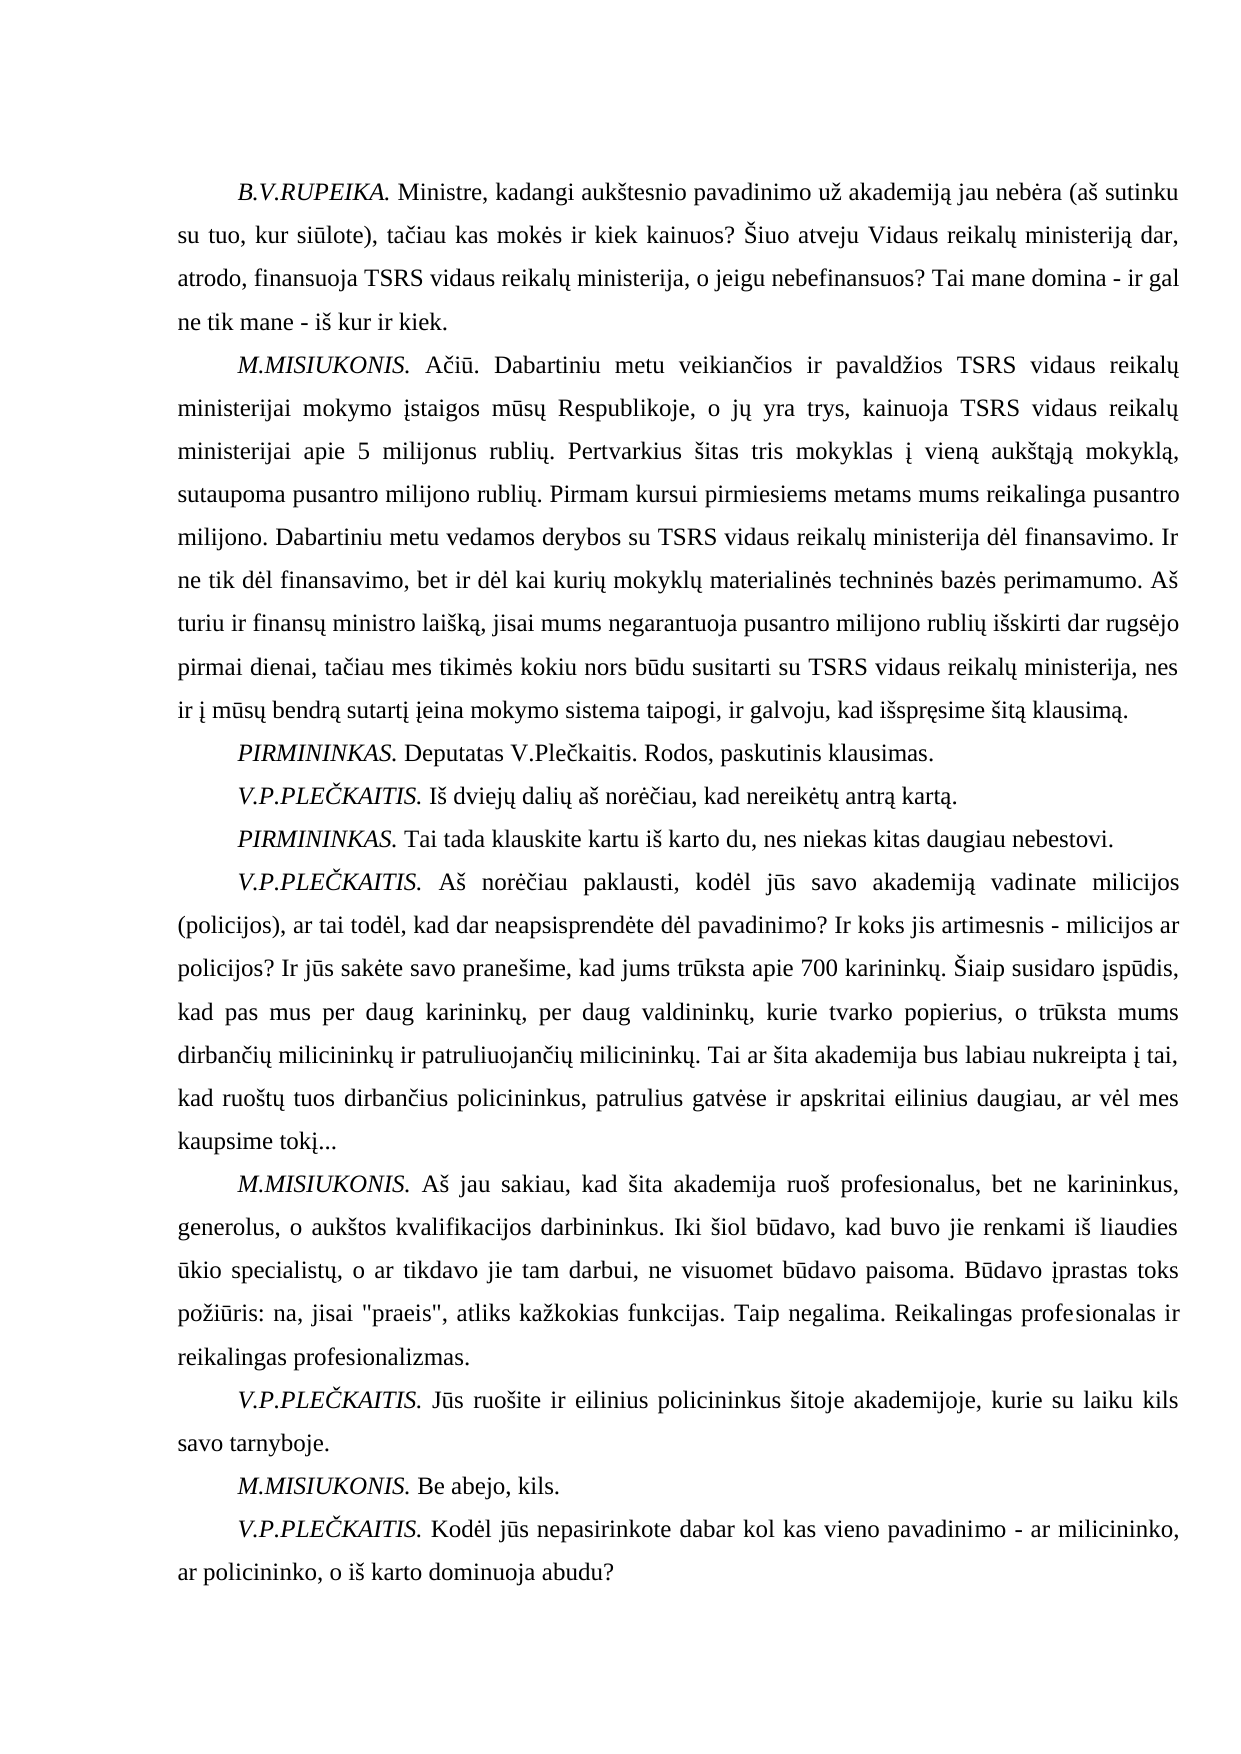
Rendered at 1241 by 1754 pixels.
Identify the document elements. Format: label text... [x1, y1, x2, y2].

text M.MISIUKONIS. Be abejo, kils. [177, 1471, 1180, 1500]
text V.P.PLEČKAITIS. Jūs ruošite ir eilinius policininkus šitoje akademijoje, kurie su laiku kils savo tarnyboje. [177, 1385, 1180, 1457]
text V.P.PLEČKAITIS. Kodėl jūs nepasirinkote dabar kol kas vieno pavadini­mo - ar milicininko, ar policininko, o iš karto dominuoja abudu? [177, 1514, 1180, 1586]
text M.MISIUKONIS. Ačiū. Dabartiniu metu veikiančios ir pavaldžios TSRS vidaus reikalų ministerijai mokymo įstaigos mūsų Respublikoje, o jų yra trys, kainuoja TSRS vidaus reikalų ministerijai apie 5 milijonus rublių. Pert­varkius šitas tris mokyklas į vieną aukštąją mokyklą, sutaupoma pusantro milijono rublių. Pirmam kursui pirmiesiems metams mums reikalinga pu­santro milijono. Dabartiniu metu vedamos derybos su TSRS vidaus reikalų ministerija dėl finansavimo. Ir ne tik dėl finansavimo, bet ir dėl kai kurių mokyklų materialinės techninės bazės perimamumo. Aš turiu ir finansų ministro laišką, jisai mums negarantuoja pusantro milijono rublių išskirti dar rugsėjo pirmai dienai, tačiau mes tikimės kokiu nors būdu susitarti su TSRS vidaus reikalų ministerija, nes ir į mūsų bendrą sutartį įeina mokymo sistema taipogi, ir galvoju, kad išspręsime šitą klausimą. [177, 350, 1180, 723]
text M.MISIUKONIS. Aš jau sakiau, kad šita akademija ruoš profesionalus, bet ne karininkus, generolus, o aukštos kvalifikacijos darbininkus. Iki šiol būdavo, kad buvo jie renkami iš liaudies ūkio specialistų, o ar tikdavo jie tam darbui, ne visuomet būdavo paisoma. Būdavo įprastas toks požiūris: na, jisai "praeis", atliks kažkokias funkcijas. Taip negalima. Reikalingas profe­sionalas ir reikalingas profesionalizmas. [177, 1169, 1180, 1370]
text V.P.PLEČKAITIS. Iš dviejų dalių aš norėčiau, kad nereikėtų antrą kartą. [177, 781, 1180, 810]
text PIRMININKAS. Deputatas V.Plečkaitis. Rodos, paskutinis klausimas. [177, 738, 1180, 767]
text B.V.RUPEIKA. Ministre, kadangi aukštesnio pavadinimo už akademiją jau nebėra (aš sutinku su tuo, kur siūlote), tačiau kas mokės ir kiek kainuos? Šiuo atveju Vidaus reikalų ministeriją dar, atrodo, finansuoja TSRS vidaus reikalų ministerija, o jeigu nebefinansuos? Tai mane domina - ir gal ne tik mane - iš kur ir kiek. [177, 177, 1180, 335]
text PIRMININKAS. Tai tada klauskite kartu iš karto du, nes niekas kitas daugiau nebestovi. [177, 824, 1180, 853]
text V.P.PLEČKAITIS. Aš norėčiau paklausti, kodėl jūs savo akademiją vadi­nate milicijos (policijos), ar tai todėl, kad dar neapsisprendėte dėl pavadini­mo? Ir koks jis artimesnis - milicijos ar policijos? Ir jūs sakėte savo prane­šime, kad jums trūksta apie 700 karininkų. Šiaip susidaro įspūdis, kad pas mus per daug karininkų, per daug valdininkų, kurie tvarko popierius, o trūksta mums dirbančių milicininkų ir patruliuojančių milicininkų. Tai ar šita akademija bus labiau nukreipta į tai, kad ruoštų tuos dirbančius polici­ninkus, patrulius gatvėse ir apskritai eilinius daugiau, ar vėl mes kaupsime tokį... [177, 867, 1180, 1155]
